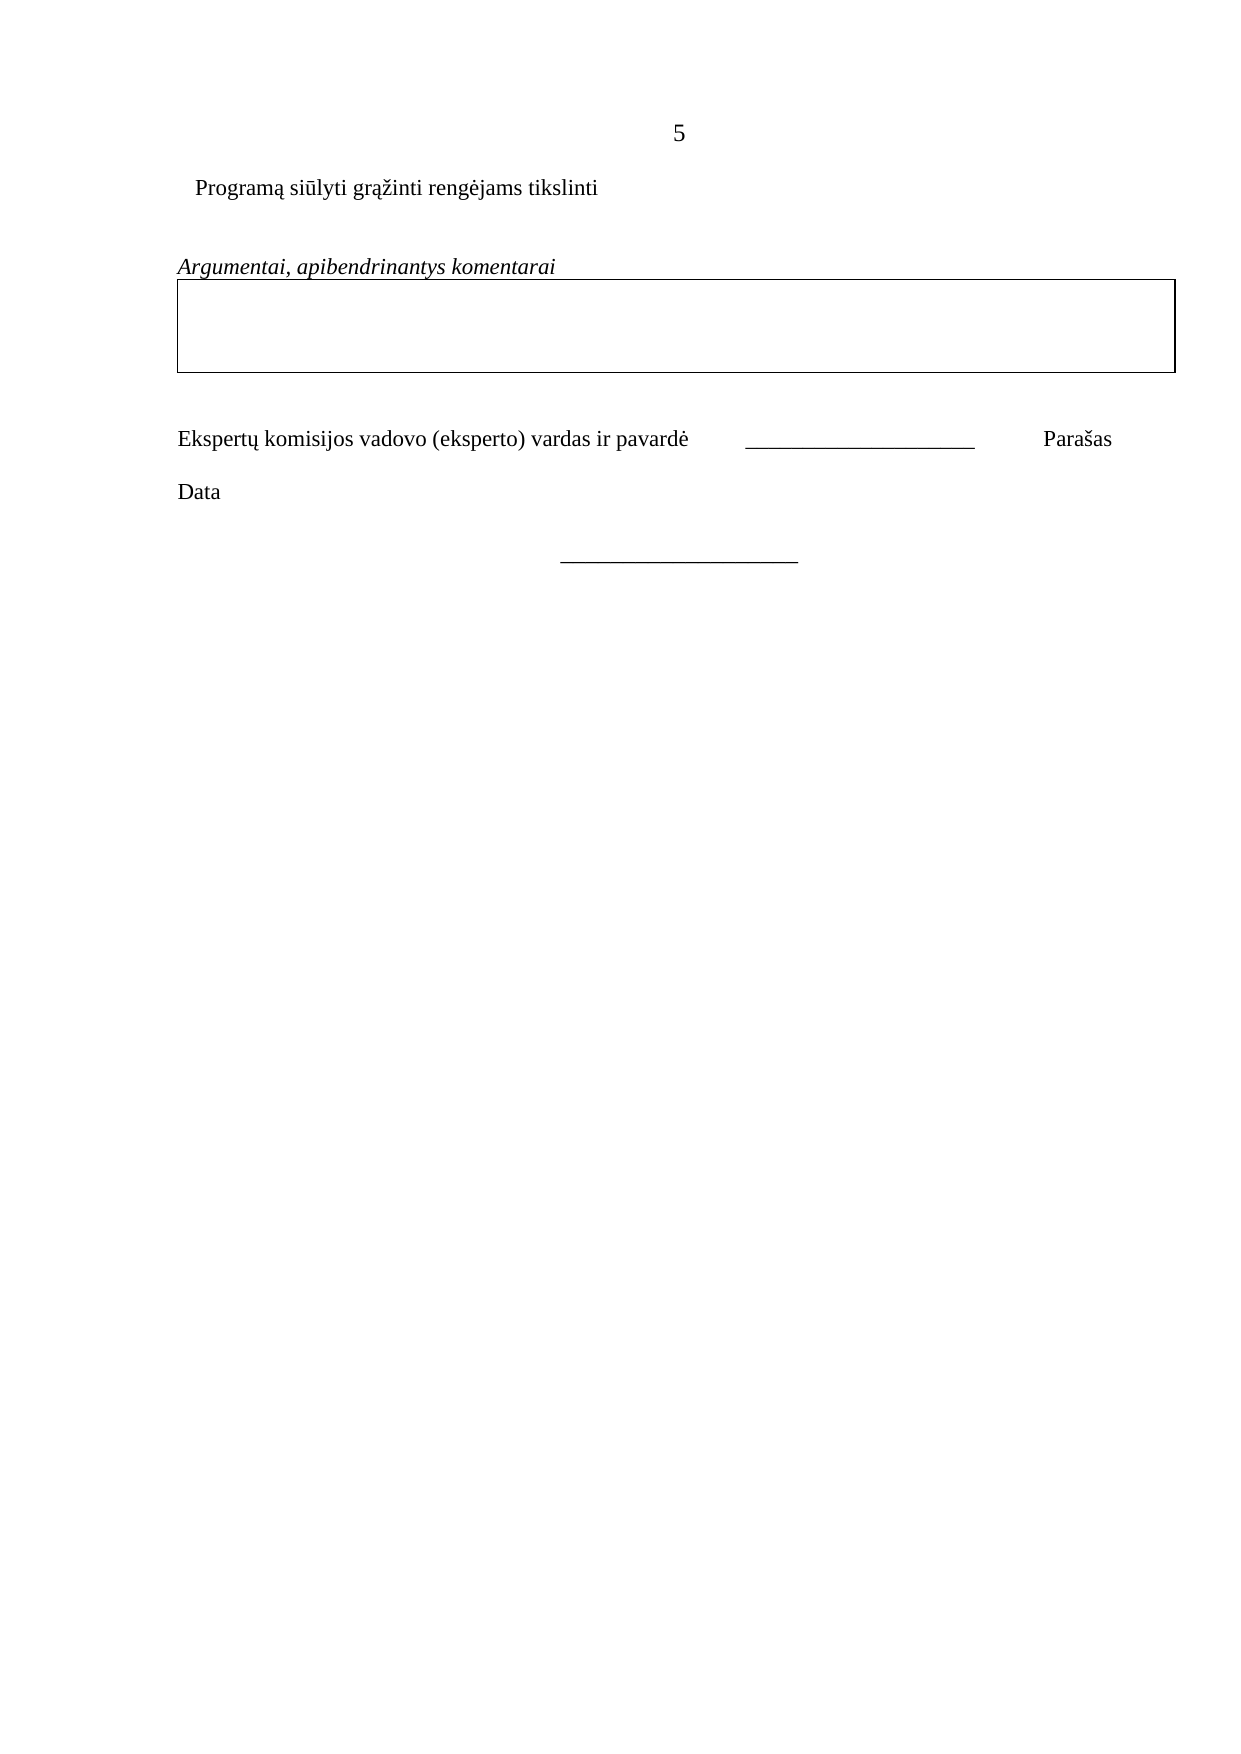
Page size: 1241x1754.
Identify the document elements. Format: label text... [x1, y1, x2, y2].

text Programą siūlyti grąžinti rengėjams tikslinti [177, 174, 1181, 200]
text ___________________ [177, 537, 1181, 566]
text Data [177, 478, 1181, 504]
text Ekspertų komisijos vadovo (eksperto) vardas ir pavardė ____________________ Parašas [177, 425, 1181, 452]
table_header [178, 280, 1174, 372]
text Argumentai, apibendrinantys komentarai [177, 253, 1181, 279]
